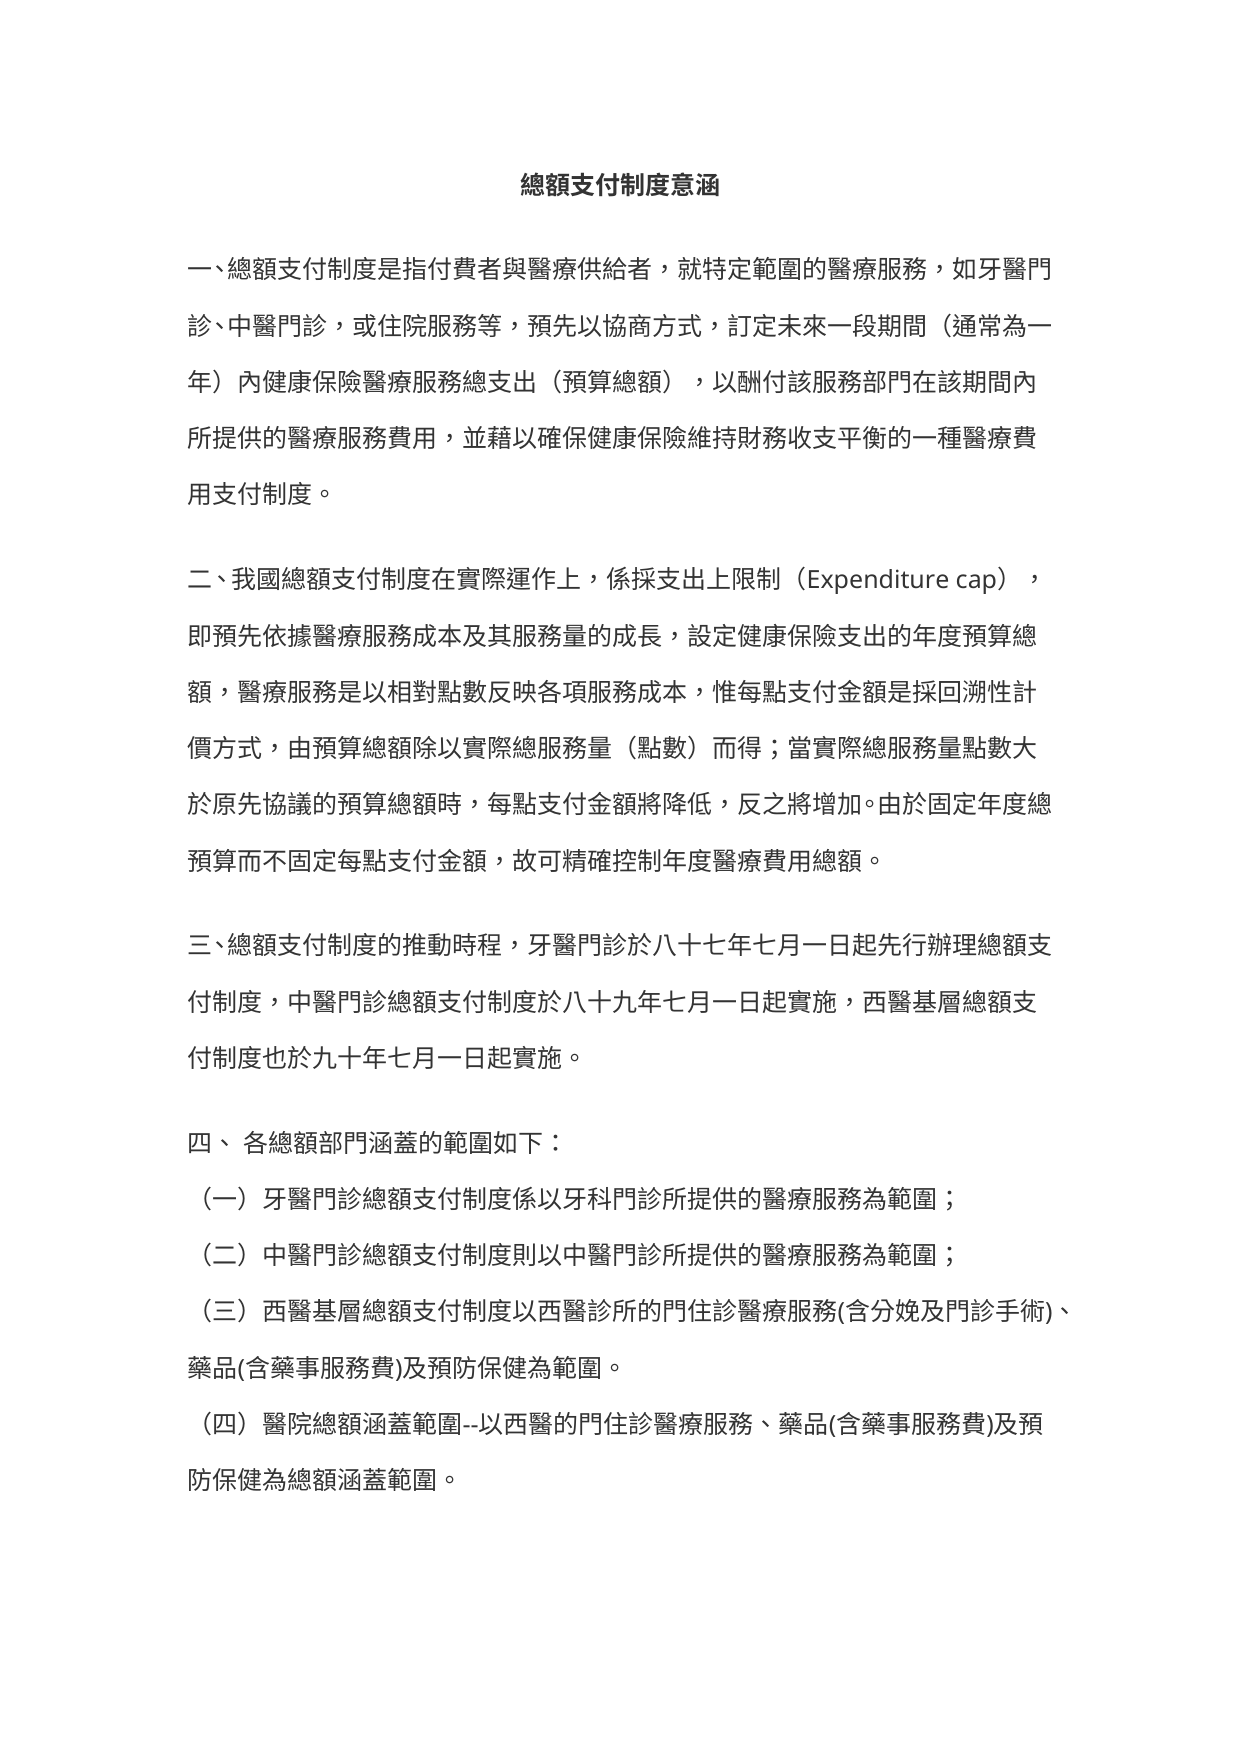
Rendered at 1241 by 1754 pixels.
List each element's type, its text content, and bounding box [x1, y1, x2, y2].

text 二、我國總額支付制度在實際運作上，係採支出上限制（Expenditure cap）， 即預先依據醫療服務成本及其服務量的成長，設定健康保險支出的年度預算總額，醫療服務是以相對點數反映各項服務成本，惟每點支付金額是採回溯性計價方式，由預算總額除以實際總服務量（點數）而得；當實際總服務量點數大於原先協議的預算總額時，每點支付金額將降低，反之將增加。由於固定年度總預算而不固定每點支付金額，故可精確控制年度醫療費用總額。 [187, 559, 1053, 878]
text 三、總額支付制度的推動時程，牙醫門診於八十七年七月一日起先行辦理總額支付制度，中醫門診總額支付制度於八十九年七月一日起實施，西醫基層總額支付制度也於九十年七月一日起實施。 [187, 925, 1053, 1075]
text 總額支付制度意涵 [187, 164, 1053, 202]
text 一、總額支付制度是指付費者與醫療供給者，就特定範圍的醫療服務，如牙醫門診、中醫門診，或住院服務等，預先以協商方式，訂定未來一段期間（通常為一年）內健康保險醫療服務總支出（預算總額），以酬付該服務部門在該期間內所提供的醫療服務費用，並藉以確保健康保險維持財務收支平衡的一種醫療費用支付制度。 [187, 249, 1053, 512]
text 四、 各總額部門涵蓋的範圍如下： （一）牙醫門診總額支付制度係以牙科門診所提供的醫療服務為範圍； （二）中醫門診總額支付制度則以中醫門診所提供的醫療服務為範圍； （三）西醫基層總額支付制度以西醫診所的門住診醫療服務(含分娩及門診手術)、藥品(含藥事服務費)及預防保健為範圍。 （四）醫院總額涵蓋範圍--以西醫的門住診醫療服務、藥品(含藥事服務費)及預防保健為總額涵蓋範圍。 （五）居家照護及精神疾病社區復健，不包括於總額範圍內，即維持現行之支付方式。 [187, 1122, 1053, 1497]
